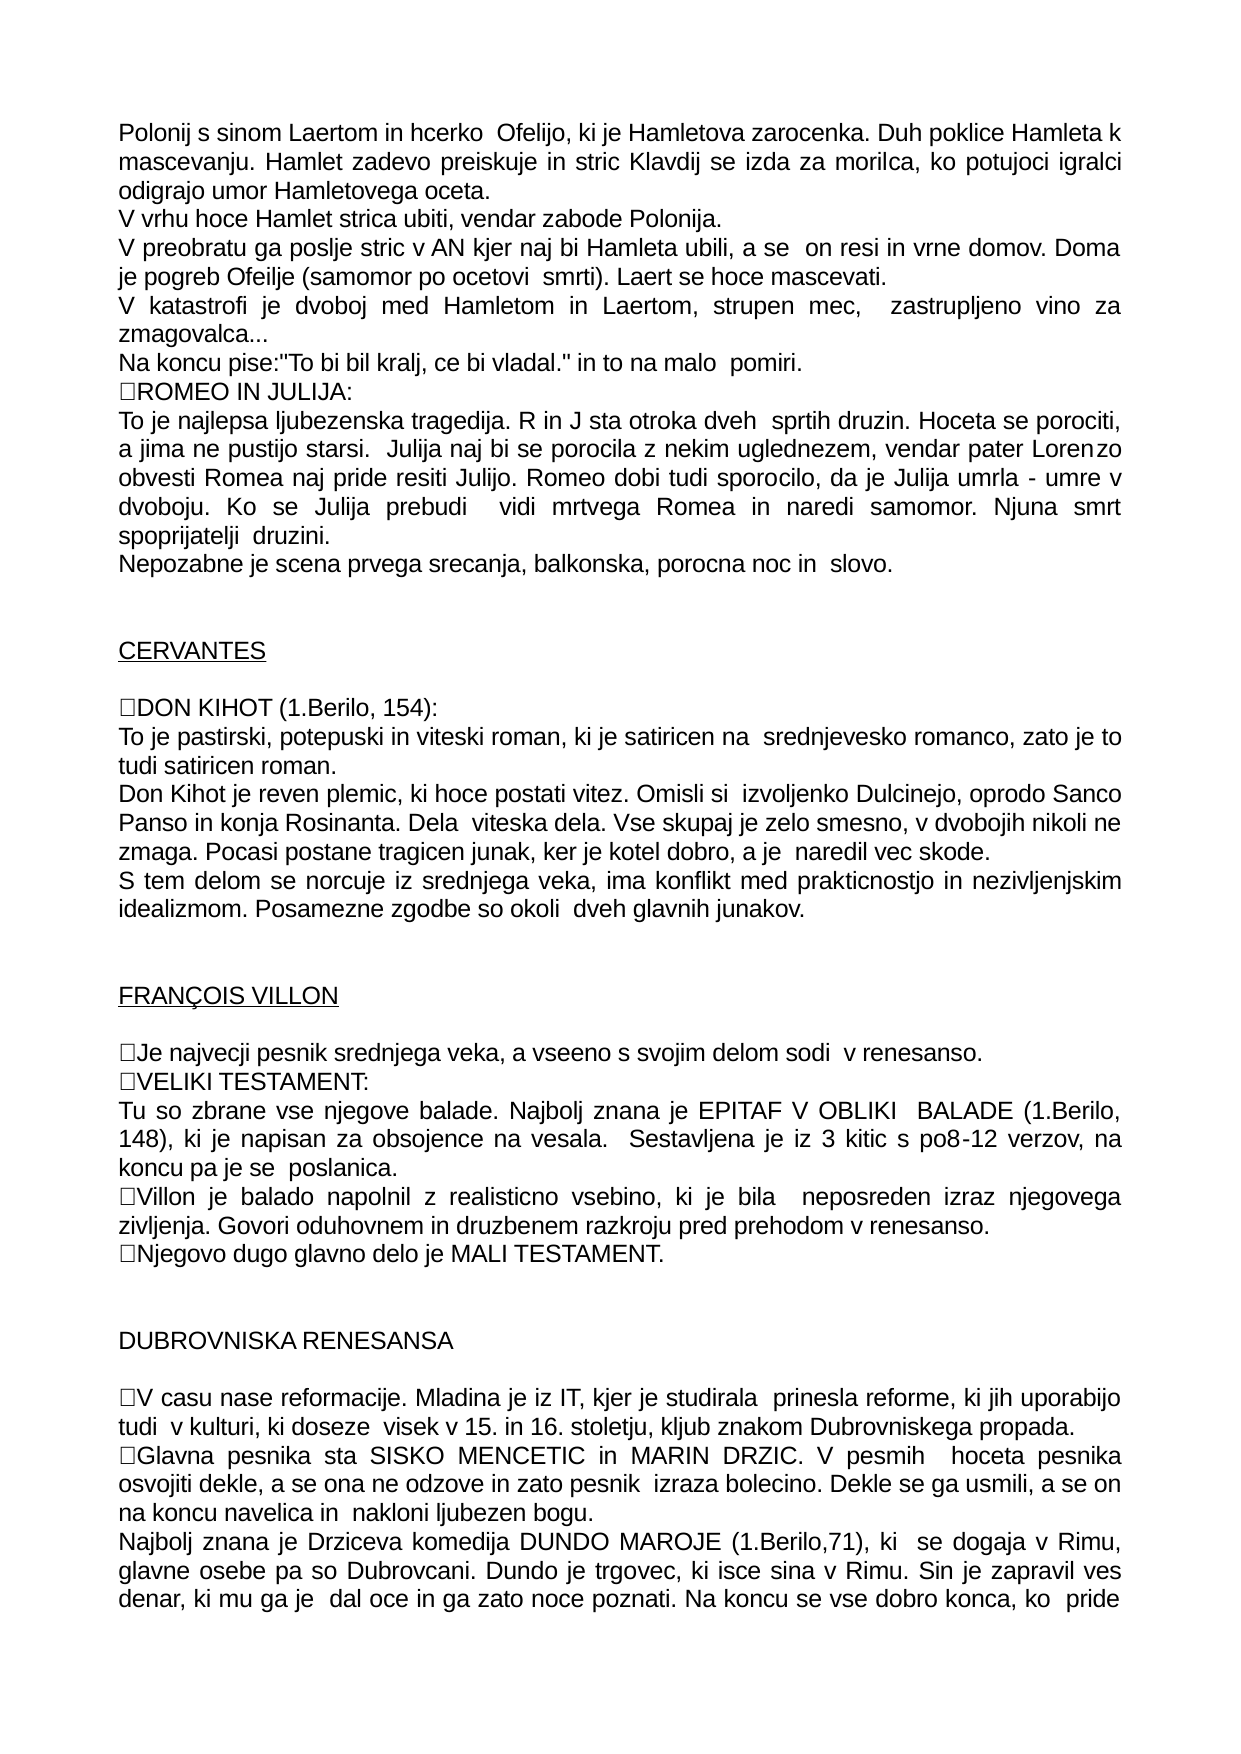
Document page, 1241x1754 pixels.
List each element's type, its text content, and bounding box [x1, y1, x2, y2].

text V preobratu ga poslje stric v AN kjer naj bi Hamleta ubili, a se on resi in vrne domov. Doma je pogreb Ofeilje (samomor po ocetovi smrti). Laert se hoce mascevati. [118, 233, 1122, 291]
text VELIKI TESTAMENT: [118, 1067, 1122, 1096]
text To je pastirski, potepuski in viteski roman, ki je satiricen na srednjevesko romanco, zato je to tudi satiricen roman. [118, 722, 1122, 779]
text DUBROVNISKA RENESANSA [118, 1326, 1122, 1354]
text Njegovo dugo glavno delo je MALI TESTAMENT. [118, 1239, 1122, 1268]
text S tem delom se norcuje iz srednjega veka, ima konflikt med prak­ticnostjo in nezivljenjskim idealizmom. Posamezne zgodbe so okoli dveh glavnih junakov. [118, 866, 1122, 923]
text Glavna pesnika sta SISKO MENCETIC in MARIN DRZIC. V pesmih hoceta pesnika osvojiti dekle, a se ona ne odzove in zato pesnik izraza bolecino. Dekle se ga usmili, a se on na koncu navelica in nakloni ljubezen bogu. [118, 1441, 1122, 1527]
text V vrhu hoce Hamlet strica ubiti, vendar zabode Polonija. [118, 204, 1122, 233]
text FRANÇOIS VILLON [118, 981, 1122, 1009]
text Je najvecji pesnik srednjega veka, a vseeno s svojim delom sodi v renesanso. [118, 1038, 1122, 1067]
text Nepozabne je scena prvega srecanja, balkonska, porocna noc in slovo. [118, 549, 1122, 578]
text V katastrofi je dvoboj med Hamletom in Laertom, strupen mec, zastrupljeno vino za zmagovalca... [118, 291, 1122, 348]
text Polonij s sinom Laertom in hcerko Ofelijo, ki je Hamletova zarocenka. Duh poklice Hamleta k masce­vanju. Hamlet zadevo preiskuje in stric Klavdij se izda za moril­ca, ko potujoci igralci odigrajo umor Hamletovega oceta. [118, 118, 1122, 204]
text ROMEO IN JULIJA: [118, 377, 1122, 406]
text Najbolj znana je Drziceva komedija DUNDO MAROJE (1.Berilo,71), ki se dogaja v Rimu, glavne osebe pa so Dubrovcani. Dundo je trgo­vec, ki isce sina v Rimu. Sin je zapravil ves denar, ki mu ga je dal oce in ga zato noce poznati. Na koncu se vse dobro konca, ko pride [118, 1527, 1122, 1613]
text Don Kihot je reven plemic, ki hoce postati vitez. Omisli si izvoljenko Dulcinejo, oprodo Sanco Panso in konja Rosinanta. Dela viteska dela. Vse skupaj je zelo smesno, v dvobojih nikoli ne zmaga. Pocasi postane tragicen junak, ker je kotel dobro, a je naredil vec skode. [118, 779, 1122, 866]
text To je najlepsa ljubezenska tragedija. R in J sta otroka dveh sprtih druzin. Hoceta se porociti, a jima ne pustijo starsi. Julija naj bi se porocila z nekim uglednezem, vendar pater Loren­zo obvesti Romea naj pride resiti Julijo. Romeo dobi tudi sporo­cilo, da je Julija umrla ‑ umre v dvoboju. Ko se Julija prebudi vidi mrtvega Romea in naredi samomor. Njuna smrt spoprijatelji druzini. [118, 406, 1122, 549]
text Tu so zbrane vse njegove balade. Najbolj znana je EPITAF V OBLIKI BALADE (1.Berilo, 148), ki je napisan za obsojence na vesala. Sestavljena je iz 3 kitic s po8‑12 verzov, na koncu pa je se poslanica. [118, 1096, 1122, 1182]
text Na koncu pise:"To bi bil kralj, ce bi vladal." in to na malo pomiri. [118, 348, 1122, 377]
text DON KIHOT (1.Berilo, 154): [118, 693, 1122, 722]
text CERVANTES [118, 636, 1122, 664]
text V casu nase reformacije. Mladina je iz IT, kjer je studirala prinesla reforme, ki jih uporabijo tudi v kulturi, ki doseze visek v 15. in 16. stoletju, kljub znakom Dubrovniskega propada. [118, 1383, 1122, 1441]
text Villon je balado napolnil z realisticno vsebino, ki je bila neposreden izraz njegovega zivljenja. Govori oduhovnem in druzbe­nem razkroju pred prehodom v renesanso. [118, 1182, 1122, 1239]
